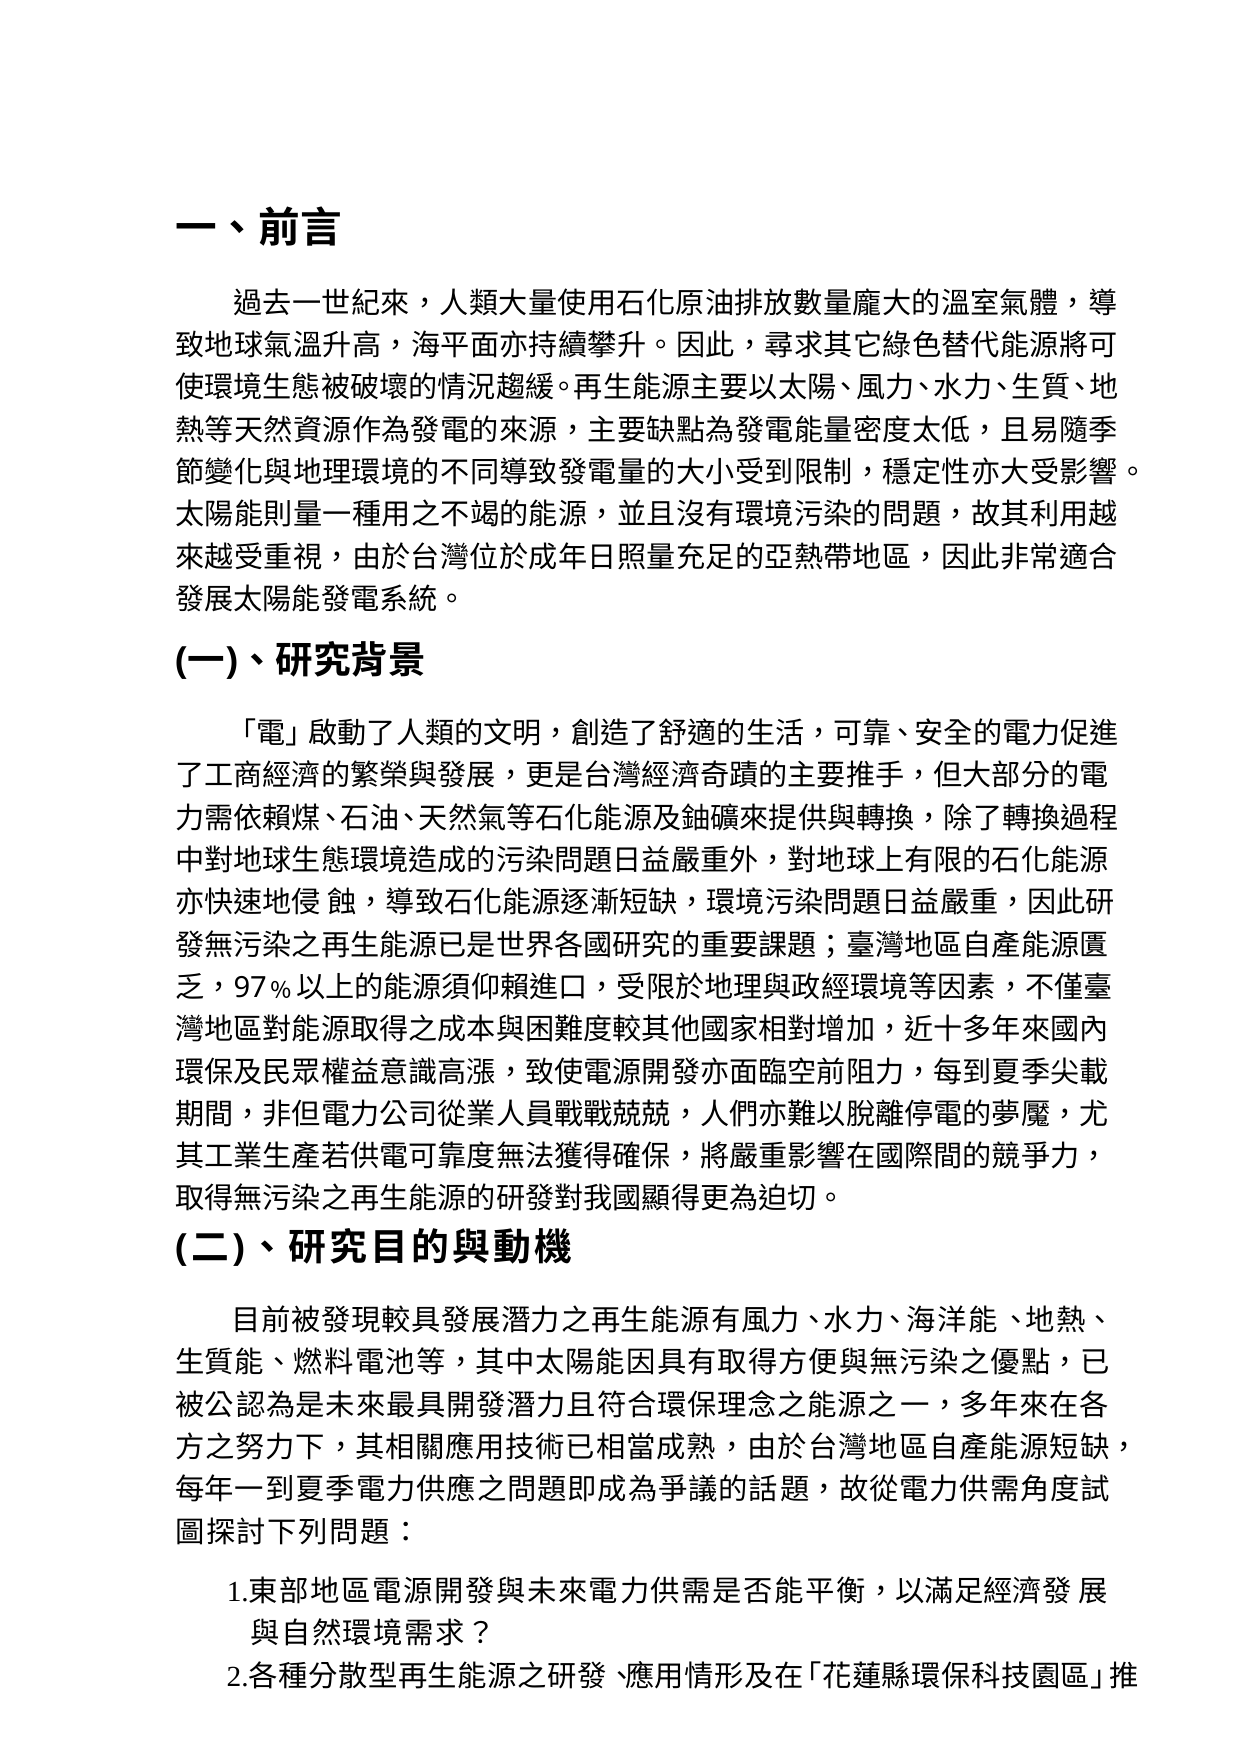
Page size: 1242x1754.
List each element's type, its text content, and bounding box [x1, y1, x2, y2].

text 「電」啟動了人類的文明，創造了舒適的生活，可靠、安全的電力促進了工商經濟的繁榮與發展，更是台灣經濟奇蹟的主要推手，但大部分的電力需依賴煤、石油、天然氣等石化能源及鈾礦來提供與轉換，除了轉換過程中對地球生態環境造成的污染問題日益嚴重外，對地球上有限的石化能源亦快速地侵 蝕，導致石化能源逐漸短缺，環境污染問題日益嚴重，因此研發無污染之再生能源已是世界各國研究的重要課題；臺灣地區自產能源匱乏，97﹪以上的能源須仰賴進口，受限於地理與政經環境等因素，不僅臺灣地區對能源取得之成本與困難度較其他國家相對增加，近十多年來國內環保及民眾權益意識高漲，致使電源開發亦面臨空前阻力，每到夏季尖載期間，非但電力公司從業人員戰戰兢兢，人們亦難以脫離停電的夢魘，尤其工業生產若供電可靠度無法獲得確保，將嚴重影響在國際間的競爭力，取得無污染之再生能源的研發對我國顯得更為迫切。 [175, 710, 1119, 1217]
text (一)、研究背景 [175, 630, 1119, 685]
text (二)、研究目的與動機 [175, 1217, 1121, 1272]
text 目前被發現較具發展潛力之再生能源有風力、水力、海洋能、地熱、生質能、燃料電池等，其中太陽能因具有取得方便與無污染之優點，已被公認為是未來最具開發潛力且符合環保理念之能源之一，多年來在各方之努力下，其相關應用技術已相當成熟，由於台灣地區自產能源短缺，每年一到夏季電力供應之問題即成為爭議的話題，故從電力供需角度試圖探討下列問題： [175, 1297, 1110, 1551]
text 1.東部地區電源開發與未來電力供需是否能平衡，以滿足經濟發 展與自然環境需求？ [227, 1568, 1131, 1652]
subtitle 過去一世紀來，人類大量使用石化原油排放數量龐大的溫室氣體，導致地球氣溫升高，海平面亦持續攀升。因此，尋求其它綠色替代能源將可使環境生態被破壞的情況趨緩。再生能源主要以太陽、風力、水力、生質、地熱等天然資源作為發電的來源，主要缺點為發電能量密度太低，且易隨季節變化與地理環境的不同導致發電量的大小受到限制，穩定性亦大受影響。太陽能則量一種用之不竭的能源，並且沒有環境污染的問題，故其利用越來越受重視，由於台灣位於成年日照量充足的亞熱帶地區，因此非常適合發展太陽能發電系統。 [175, 279, 1119, 618]
text 2.各種分散型再生能源之研發、應用情形及在「花蓮縣環保科技園區」推 [226, 1652, 1138, 1695]
text 一、前言 [175, 194, 1119, 254]
